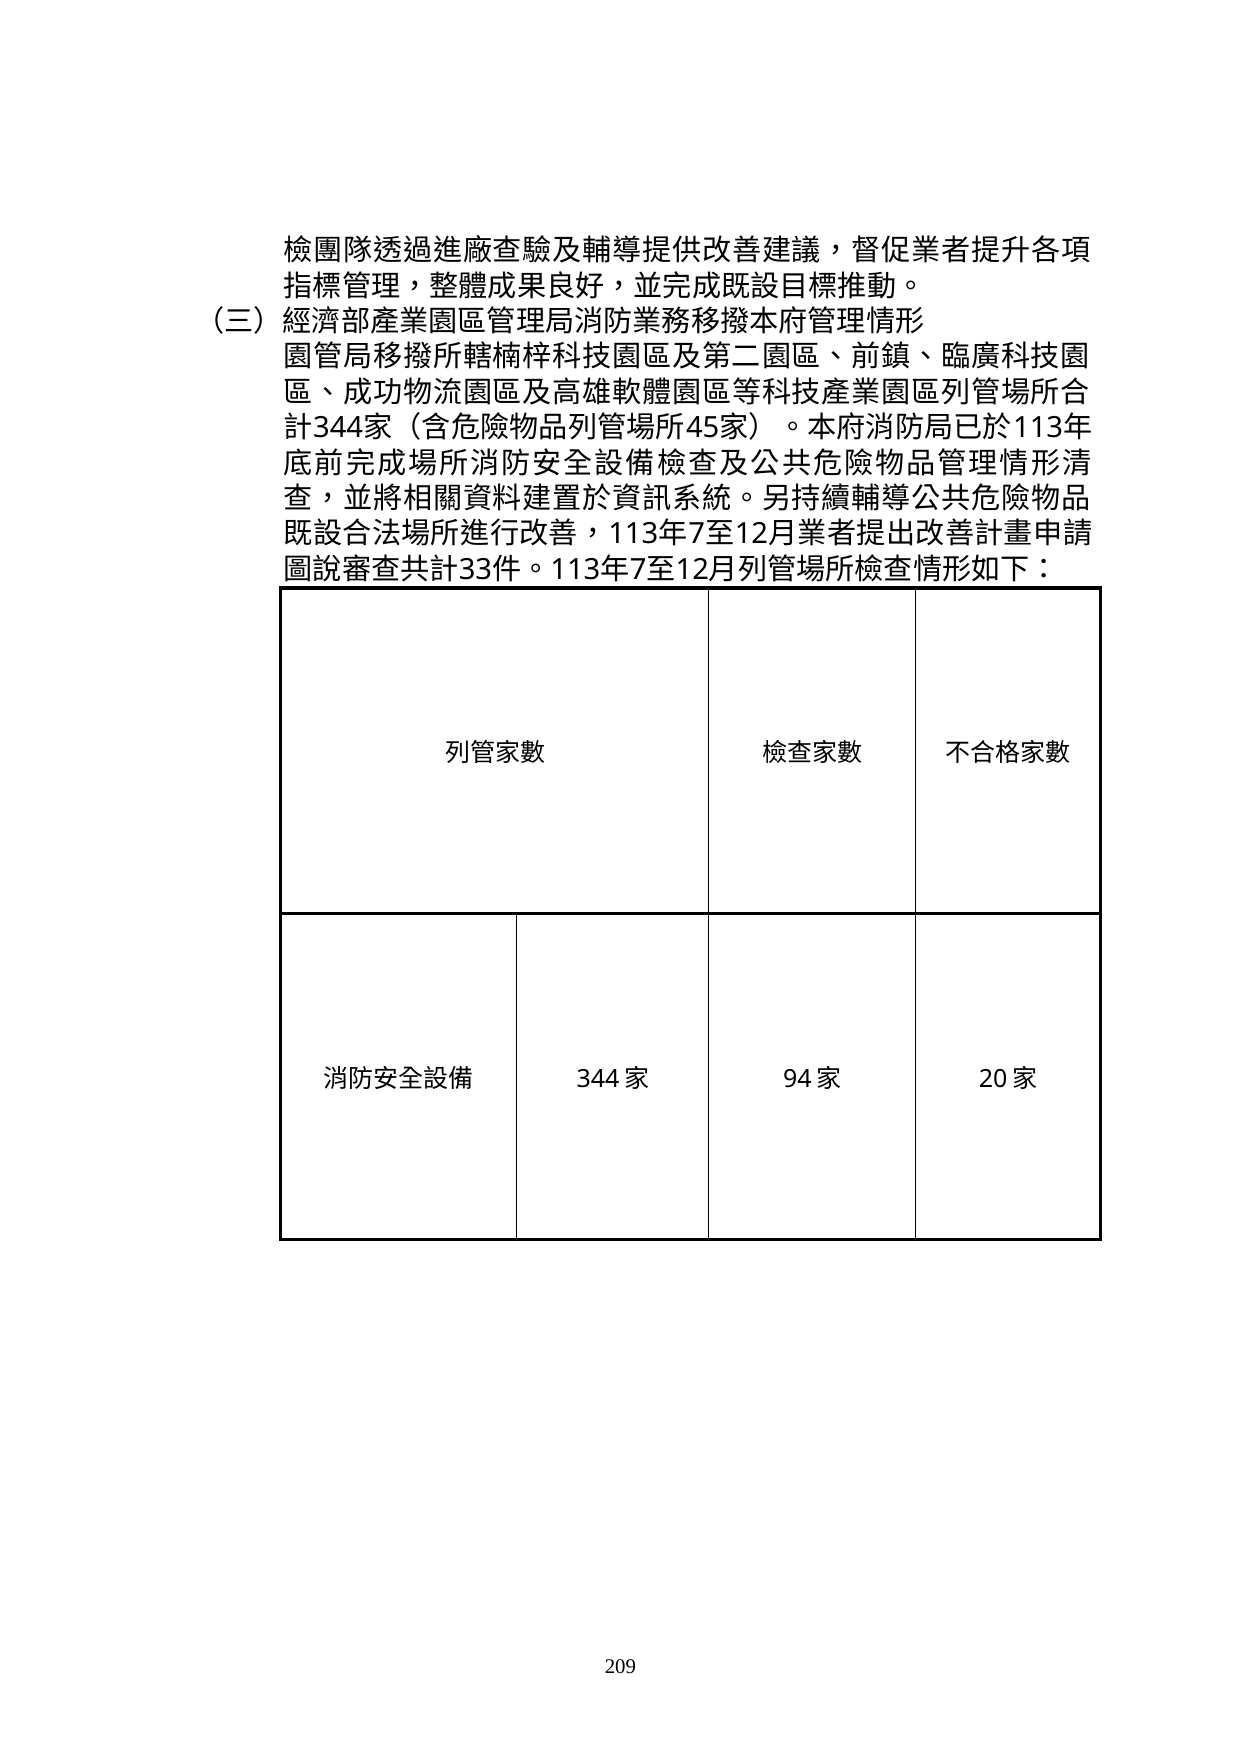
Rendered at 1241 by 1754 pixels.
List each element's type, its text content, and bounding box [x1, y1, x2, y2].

table_cell 20家 [916, 915, 1099, 1237]
text 園管局移撥所轄楠梓科技園區及第二園區、前鎮、臨廣科技園區、成功物流園區及高雄軟體園區等科技產業園區列管場所合計344家（含危險物品列管場所45家）。本府消防局已於113年底前完成場所消防安全設備檢查及公共危險物品管理情形清查，並將相關資料建置於資訊系統。另持續輔導公共危險物品既設合法場所進行改善，113年7至12月業者提出改善計畫申請圖說審查共計33件。113年7至12月列管場所檢查情形如下： [283, 338, 1092, 586]
table_cell 94家 [709, 915, 915, 1237]
table_header 檢查家數 [709, 590, 915, 912]
table_header 不合格家數 [916, 590, 1099, 912]
text 檢團隊透過進廠查驗及輔導提供改善建議，督促業者提升各項指標管理，整體成果良好，並完成既設目標推動。 [283, 232, 1092, 303]
table_cell 消防安全設備 [282, 915, 516, 1237]
table_header 列管家數 [282, 590, 708, 912]
table_cell 344家 [517, 915, 708, 1237]
text （三）經濟部產業園區管理局消防業務移撥本府管理情形 [195, 303, 1092, 338]
